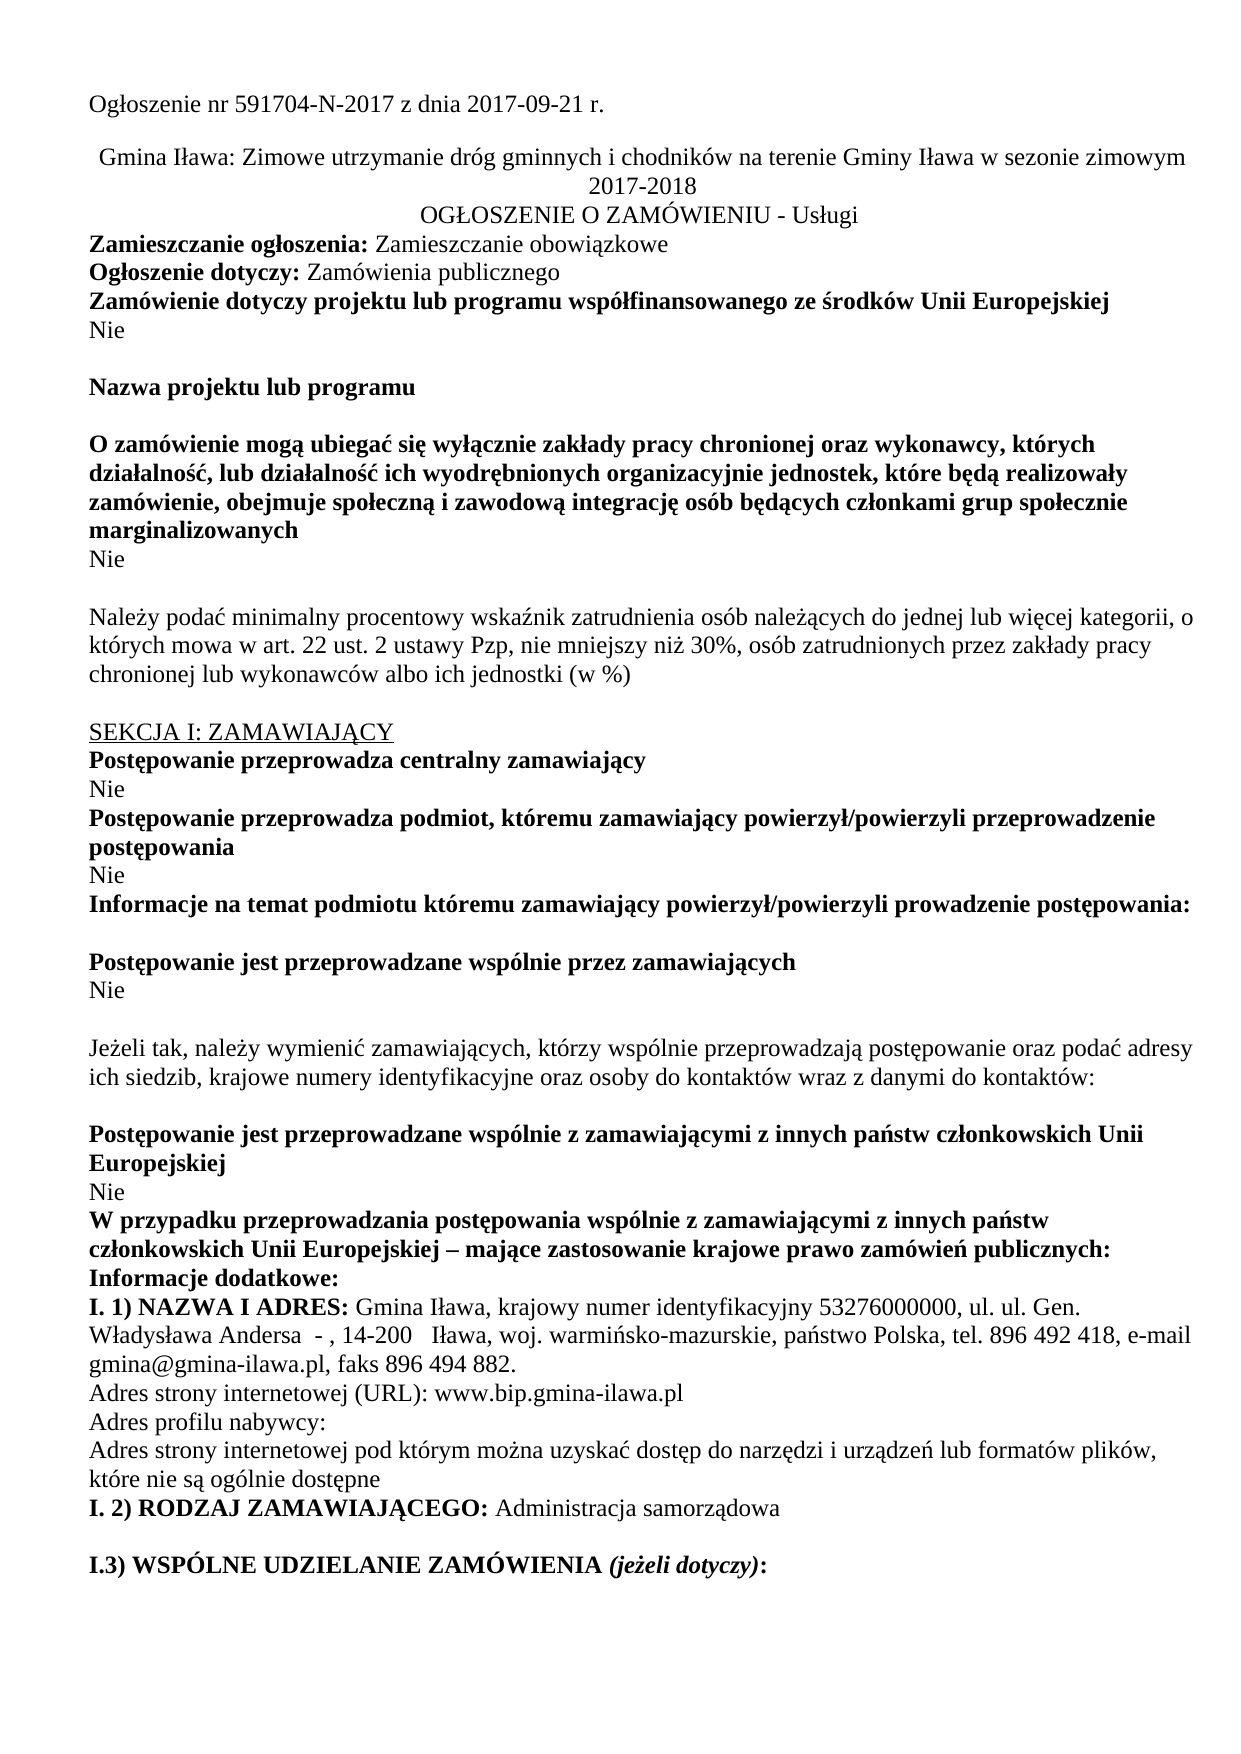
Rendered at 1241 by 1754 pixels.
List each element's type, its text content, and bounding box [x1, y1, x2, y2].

text Jeżeli tak, należy wymienić zamawiających, którzy wspólnie przeprowadzają postępowanie oraz podać adresy ich siedzib, krajowe numery identyfikacyjne oraz osoby do kontaktów wraz z danymi do kontaktów: Postępowanie jest przeprowadzane wspólnie z zamawiającymi z innych państw członkowskich Unii Europejskiej [89, 1004, 1196, 1177]
text Zamieszczanie ogłoszenia: Zamieszczanie obowiązkowe [89, 229, 1196, 257]
text O zamówienie mogą ubiegać się wyłącznie zakłady pracy chronionej oraz wykonawcy, których działalność, lub działalność ich wyodrębnionych organizacyjnie jednostek, które będą realizowały zamówienie, obejmuje społeczną i zawodową integrację osób będących członkami grup społecznie marginalizowanych [89, 429, 1196, 544]
text Postępowanie przeprowadza podmiot, któremu zamawiający powierzył/powierzyli przeprowadzenie postępowania [89, 803, 1196, 860]
text SEKCJA I: ZAMAWIAJĄCY [89, 717, 1196, 745]
text Nie [89, 544, 1196, 573]
text I. 1) NAZWA I ADRES: Gmina Iława, krajowy numer identyfikacyjny 53276000000, ul. ul. Gen. Władysława Andersa - , 14-200 Iława, woj. warmińsko-mazurskie, państwo Polska, tel. 896 492 418, e-mail gmina@gmina-ilawa.pl, faks 896 494 882. Adres strony internetowej (URL): www.bip.gmina-ilawa.pl Adres profilu nabywcy: Adres strony internetowej pod którym można uzyskać dostęp do narzędzi i urządzeń lub formatów plików, które nie są ogólnie dostępne [89, 1292, 1196, 1493]
text Gmina Iława: Zimowe utrzymanie dróg gminnych i chodników na terenie Gminy Iława w sezonie zimowym 2017-2018 OGŁOSZENIE O ZAMÓWIENIU - Usługi [89, 142, 1196, 229]
text Nie [89, 860, 1196, 889]
text Ogłoszenie nr 591704-N-2017 z dnia 2017-09-21 r. [89, 89, 1196, 117]
text Postępowanie przeprowadza centralny zamawiający [89, 745, 1196, 774]
text Nie [89, 774, 1196, 803]
text Nie [89, 1177, 1196, 1205]
text Ogłoszenie dotyczy: Zamówienia publicznego [89, 257, 1196, 286]
text Nazwa projektu lub programu [89, 344, 1196, 429]
text Nie [89, 975, 1196, 1004]
text W przypadku przeprowadzania postępowania wspólnie z zamawiającymi z innych państw członkowskich Unii Europejskiej – mające zastosowanie krajowe prawo zamówień publicznych: Informacje dodatkowe: [89, 1205, 1196, 1292]
text Nie [89, 315, 1196, 344]
text Zamówienie dotyczy projektu lub programu współfinansowanego ze środków Unii Europejskiej [89, 286, 1196, 315]
text I. 2) RODZAJ ZAMAWIAJĄCEGO: Administracja samorządowa [89, 1493, 1196, 1550]
text Informacje na temat podmiotu któremu zamawiający powierzył/powierzyli prowadzenie postępowania: Postępowanie jest przeprowadzane wspólnie przez zamawiających [89, 889, 1196, 975]
text I.3) WSPÓLNE UDZIELANIE ZAMÓWIENIA (jeżeli dotyczy): [89, 1550, 1196, 1578]
text Należy podać minimalny procentowy wskaźnik zatrudnienia osób należących do jednej lub więcej kategorii, o których mowa w art. 22 ust. 2 ustawy Pzp, nie mniejszy niż 30%, osób zatrudnionych przez zakłady pracy chronionej lub wykonawców albo ich jednostki (w %) [89, 573, 1196, 717]
